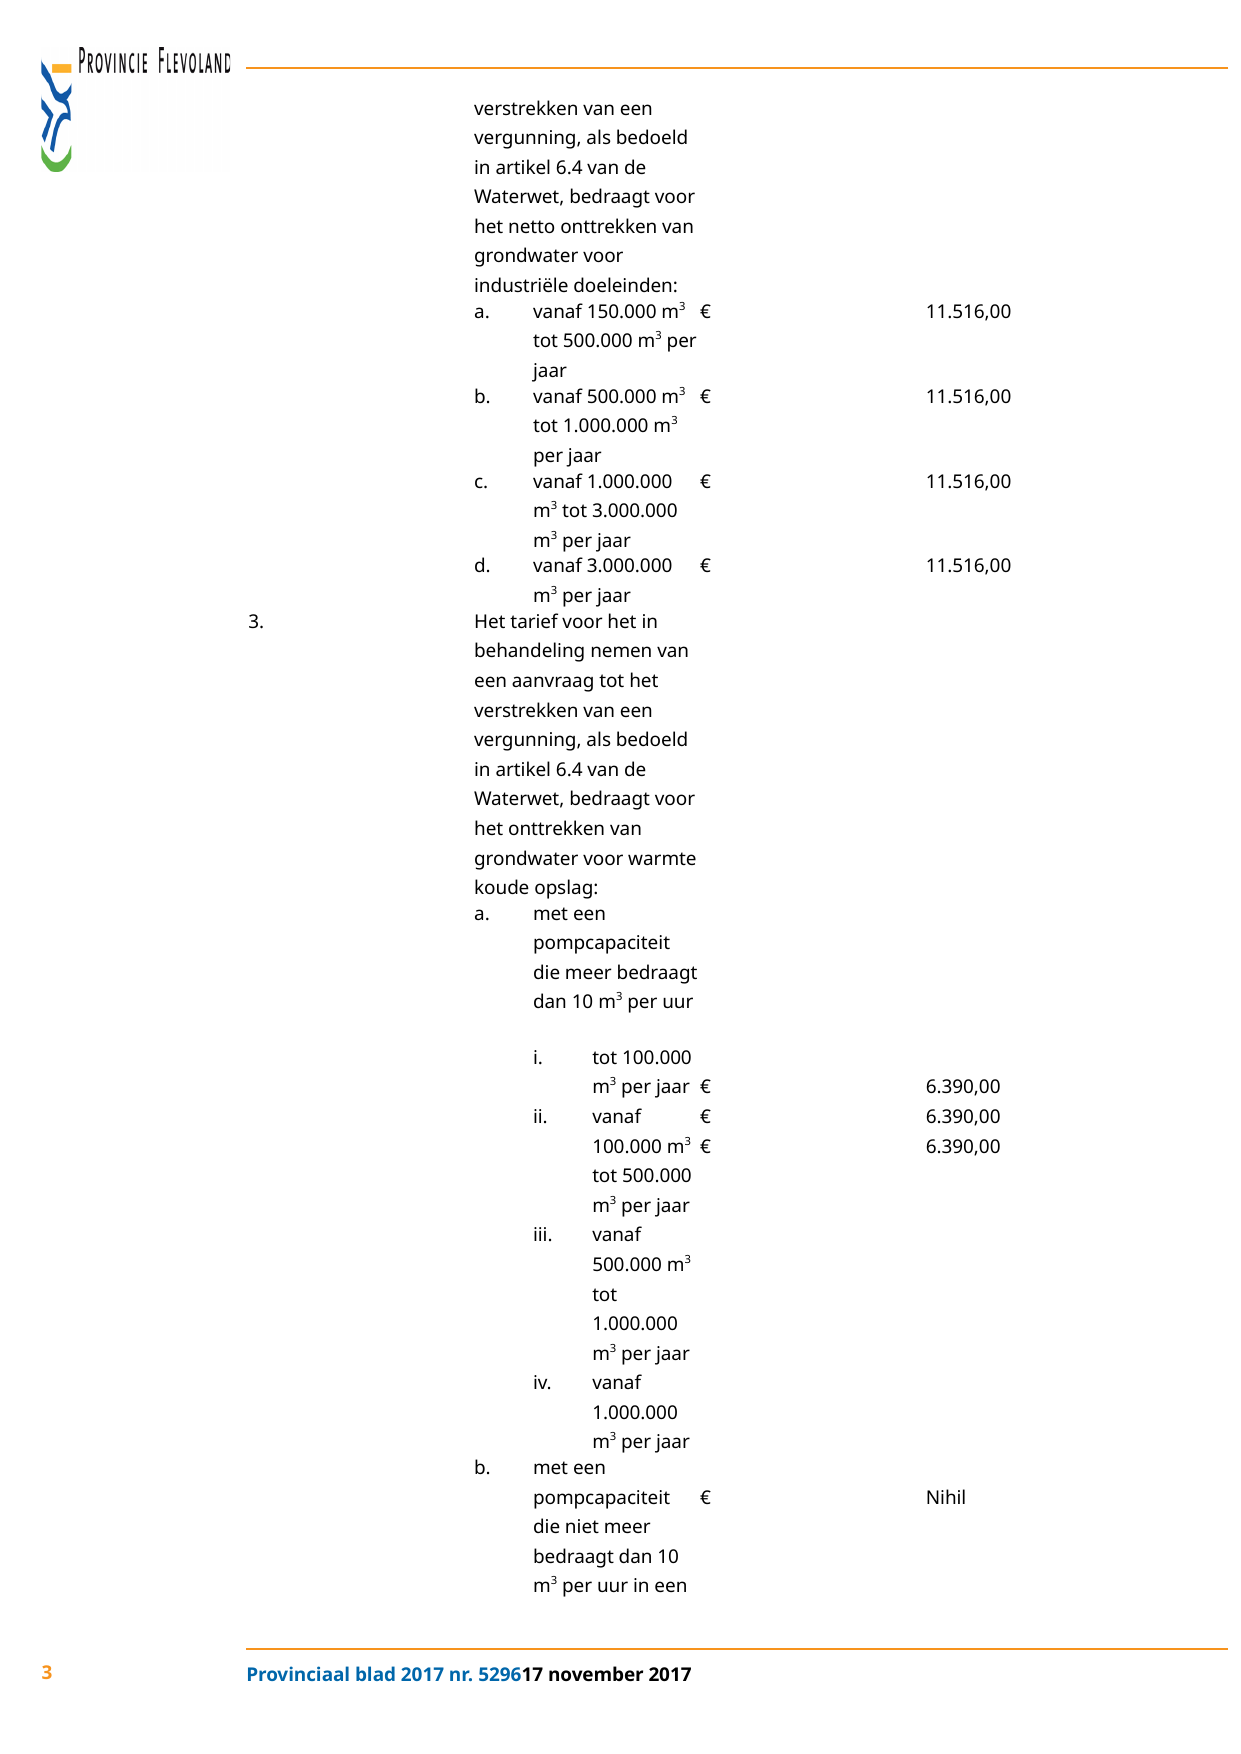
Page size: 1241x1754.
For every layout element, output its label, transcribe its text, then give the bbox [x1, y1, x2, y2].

table_cell vanaf 1.000.000 m3 tot 3.000.000 m3 per jaar [474, 468, 700, 553]
table_cell [926, 900, 1152, 1014]
table_cell vanaf 3.000.000 m3 per jaar [474, 553, 700, 608]
table_cell vanaf 150.000 m3 tot 500.000 m3 per jaar [474, 298, 700, 383]
table_cell [700, 900, 926, 1014]
table_cell Het tarief voor het in behandeling nemen van een aanvraag tot het verstrekken van een vergunning, als bedoeld in artikel 6.4 van de Waterwet, bedraagt voor het onttrekken van grondwater voor warmte koude opslag: [474, 608, 700, 900]
table_cell 11.516,00 [926, 383, 1152, 468]
table_cell 6.390,00 6.390,00 6.390,00 [926, 1015, 1152, 1454]
table_cell met een pompcapaciteit die niet meer bedraagt dan 10 m3 per uur in een [474, 1454, 700, 1598]
table_cell [248, 95, 474, 298]
table_cell € € € [700, 1015, 926, 1454]
table_cell tot 100.000 m3 per jaar vanaf 100.000 m3 tot 500.000 m3 per jaar vanaf 500.000 m3 tot 1.000.000 m3 per jaar vanaf 1.000.000 m3 per jaar [474, 1015, 700, 1454]
picture [41, 47, 231, 172]
table_cell [700, 95, 926, 298]
table_cell [926, 95, 1152, 298]
table_cell met een pompcapaciteit die meer bedraagt dan 10 m3 per uur [474, 900, 700, 1014]
table_cell [700, 608, 926, 900]
table_cell 11.516,00 [926, 553, 1152, 608]
table_cell 3. [248, 608, 474, 900]
table_cell [926, 608, 1152, 900]
table_cell [248, 298, 474, 383]
table_cell [248, 1454, 474, 1598]
table_cell [248, 553, 474, 608]
table_cell Nihil [926, 1454, 1152, 1598]
table_cell verstrekken van een vergunning, als bedoeld in artikel 6.4 van de Waterwet, bedraagt voor het netto onttrekken van grondwater voor industriële doeleinden: [474, 95, 700, 298]
table_cell [248, 1015, 474, 1454]
table_cell 11.516,00 [926, 468, 1152, 553]
table_cell [248, 900, 474, 1014]
table_cell € [700, 383, 926, 468]
table_cell [248, 468, 474, 553]
table_cell € [700, 468, 926, 553]
table_cell 11.516,00 [926, 298, 1152, 383]
table_cell € [700, 1454, 926, 1598]
table_cell € [700, 553, 926, 608]
table_cell [248, 383, 474, 468]
table_cell € [700, 298, 926, 383]
table_cell vanaf 500.000 m3 tot 1.000.000 m3 per jaar [474, 383, 700, 468]
